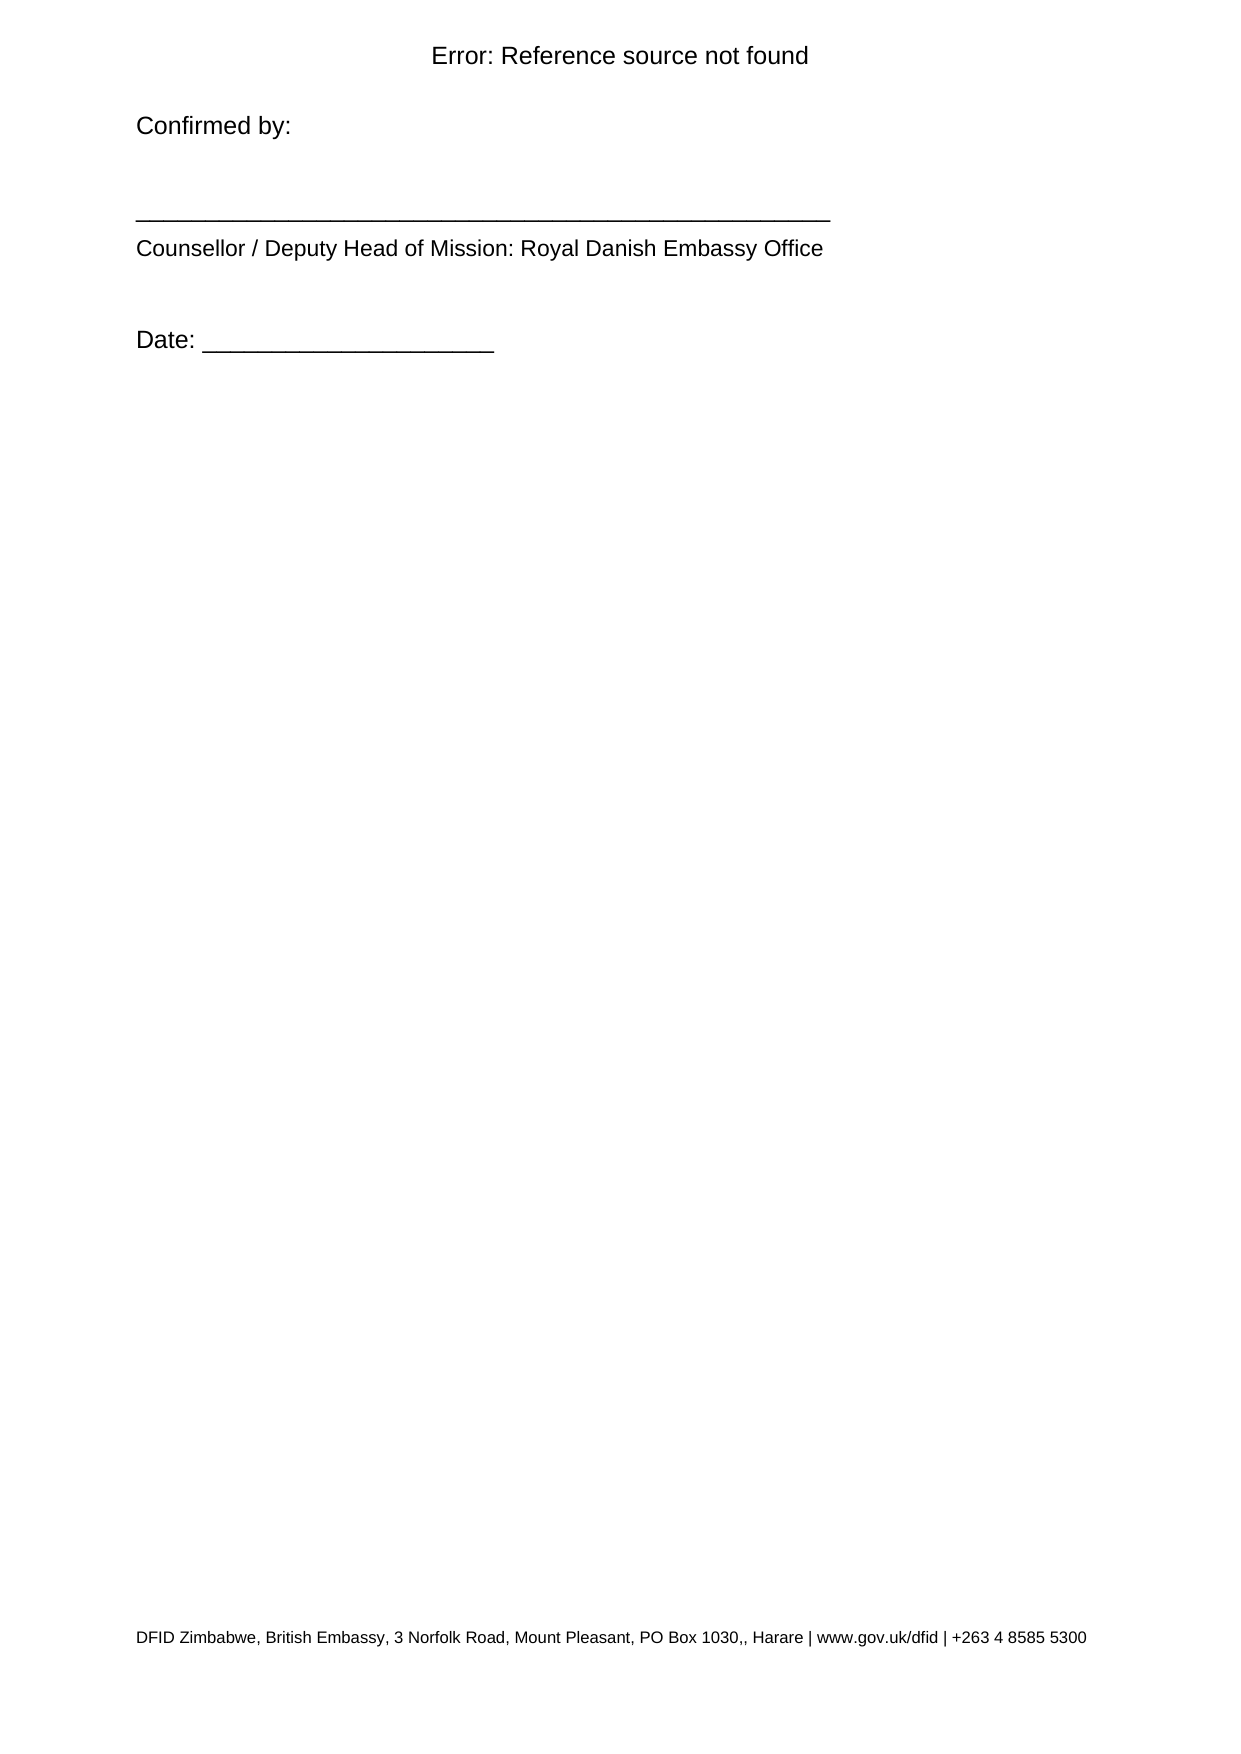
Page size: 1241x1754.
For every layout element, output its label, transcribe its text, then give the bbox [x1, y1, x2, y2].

text __________________________________________________ [136, 194, 1104, 223]
text Date: _____________________ [136, 325, 1107, 354]
text Counsellor / Deputy Head of Mission: Royal Danish Embassy Office [136, 235, 1104, 261]
text Confirmed by: [136, 111, 1104, 140]
